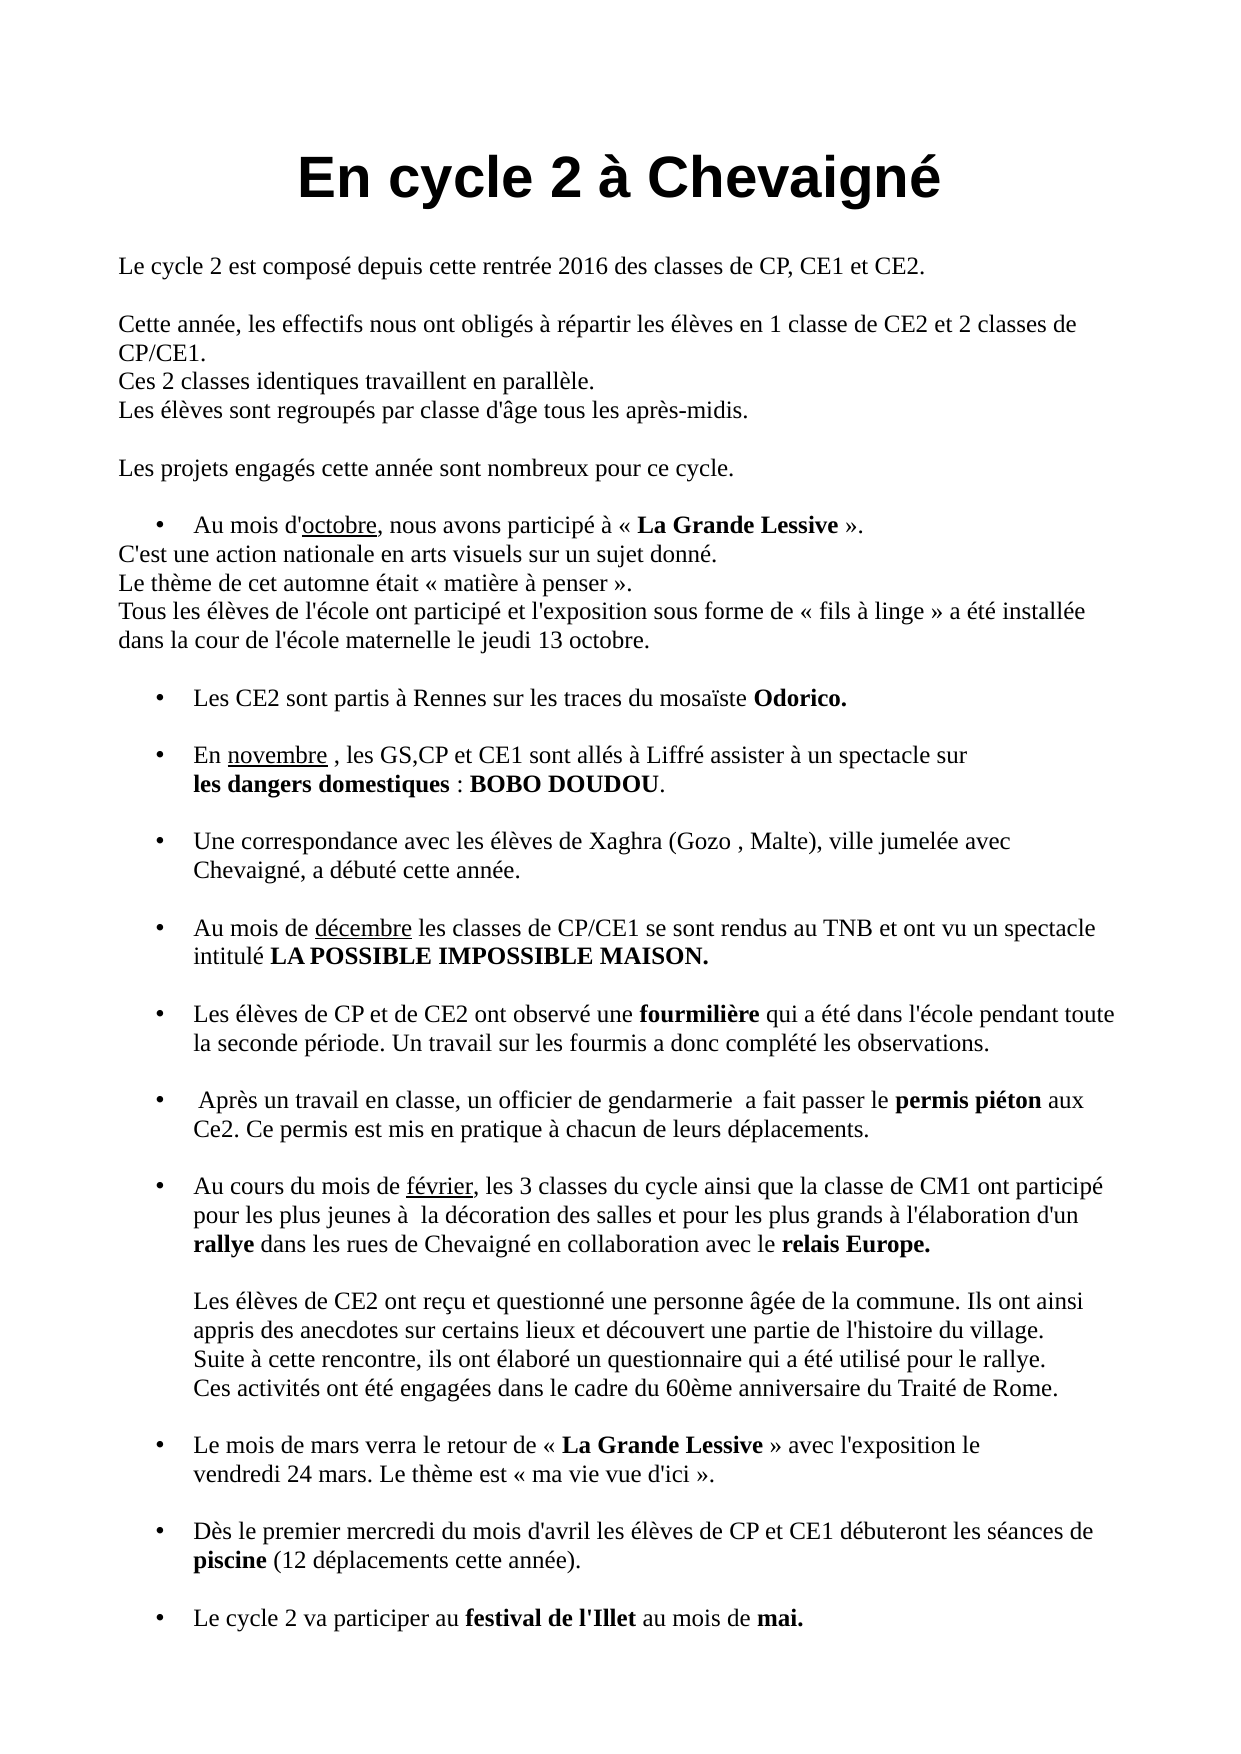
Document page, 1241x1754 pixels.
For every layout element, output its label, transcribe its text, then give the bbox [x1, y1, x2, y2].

text Le thème de cet automne était « matière à penser ». [118, 568, 1122, 596]
list Le cycle 2 va participer au festival de l'Illet au mois de mai. [156, 1603, 1122, 1631]
list Ces activités ont été engagées dans le cadre du 60ème anniversaire du Traité de Rome. [156, 1373, 1122, 1401]
list Au mois d'octobre, nous avons participé à « La Grande Lessive ». [156, 510, 1122, 539]
list Au cours du mois de février, les 3 classes du cycle ainsi que la classe de CM1 ont participé pour les plus jeunes à la décoration des salles et pour les plus grands à l'élaboration d'un rallye dans les rues de Chevaigné en collaboration avec le relais Europe. [156, 1171, 1122, 1258]
text Les élèves sont regroupés par classe d'âge tous les après-midis. [118, 395, 1122, 424]
list En novembre , les GS,CP et CE1 sont allés à Liffré assister à un spectacle sur [156, 740, 1122, 769]
list Les élèves de CP et de CE2 ont observé une fourmilière qui a été dans l'école pendant toute la seconde période. Un travail sur les fourmis a donc complété les observations. [156, 999, 1122, 1056]
list Suite à cette rencontre, ils ont élaboré un questionnaire qui a été utilisé pour le rallye. [156, 1344, 1122, 1373]
text Les projets engagés cette année sont nombreux pour ce cycle. [118, 453, 1122, 481]
list Les CE2 sont partis à Rennes sur les traces du mosaïste Odorico. [156, 683, 1122, 711]
text C'est une action nationale en arts visuels sur un sujet donné. [118, 539, 1122, 568]
text Le cycle 2 est composé depuis cette rentrée 2016 des classes de CP, CE1 et CE2. [118, 251, 1122, 280]
title En cycle 2 à Chevaigné [118, 143, 1122, 210]
list Une correspondance avec les élèves de Xaghra (Gozo , Malte), ville jumelée avec Chevaigné, a débuté cette année. [156, 826, 1122, 884]
list vendredi 24 mars. Le thème est « ma vie vue d'ici ». [156, 1459, 1122, 1488]
list Après un travail en classe, un officier de gendarmerie a fait passer le permis piéton aux Ce2. Ce permis est mis en pratique à chacun de leurs déplacements. [156, 1085, 1122, 1143]
list Au mois de décembre les classes de CP/CE1 se sont rendus au TNB et ont vu un spectacle intitulé LA POSSIBLE IMPOSSIBLE MAISON. [156, 913, 1122, 970]
list les dangers domestiques : BOBO DOUDOU. [156, 769, 1122, 798]
text Tous les élèves de l'école ont participé et l'exposition sous forme de « fils à linge » a été installée dans la cour de l'école maternelle le jeudi 13 octobre. [118, 596, 1122, 654]
list Les élèves de CE2 ont reçu et questionné une personne âgée de la commune. Ils ont ainsi appris des anecdotes sur certains lieux et découvert une partie de l'histoire du village. [156, 1286, 1122, 1344]
text Ces 2 classes identiques travaillent en parallèle. [118, 366, 1122, 395]
text Cette année, les effectifs nous ont obligés à répartir les élèves en 1 classe de CE2 et 2 classes de CP/CE1. [118, 309, 1122, 366]
list Dès le premier mercredi du mois d'avril les élèves de CP et CE1 débuteront les séances de piscine (12 déplacements cette année). [156, 1516, 1122, 1574]
list Le mois de mars verra le retour de « La Grande Lessive » avec l'exposition le [156, 1430, 1122, 1459]
